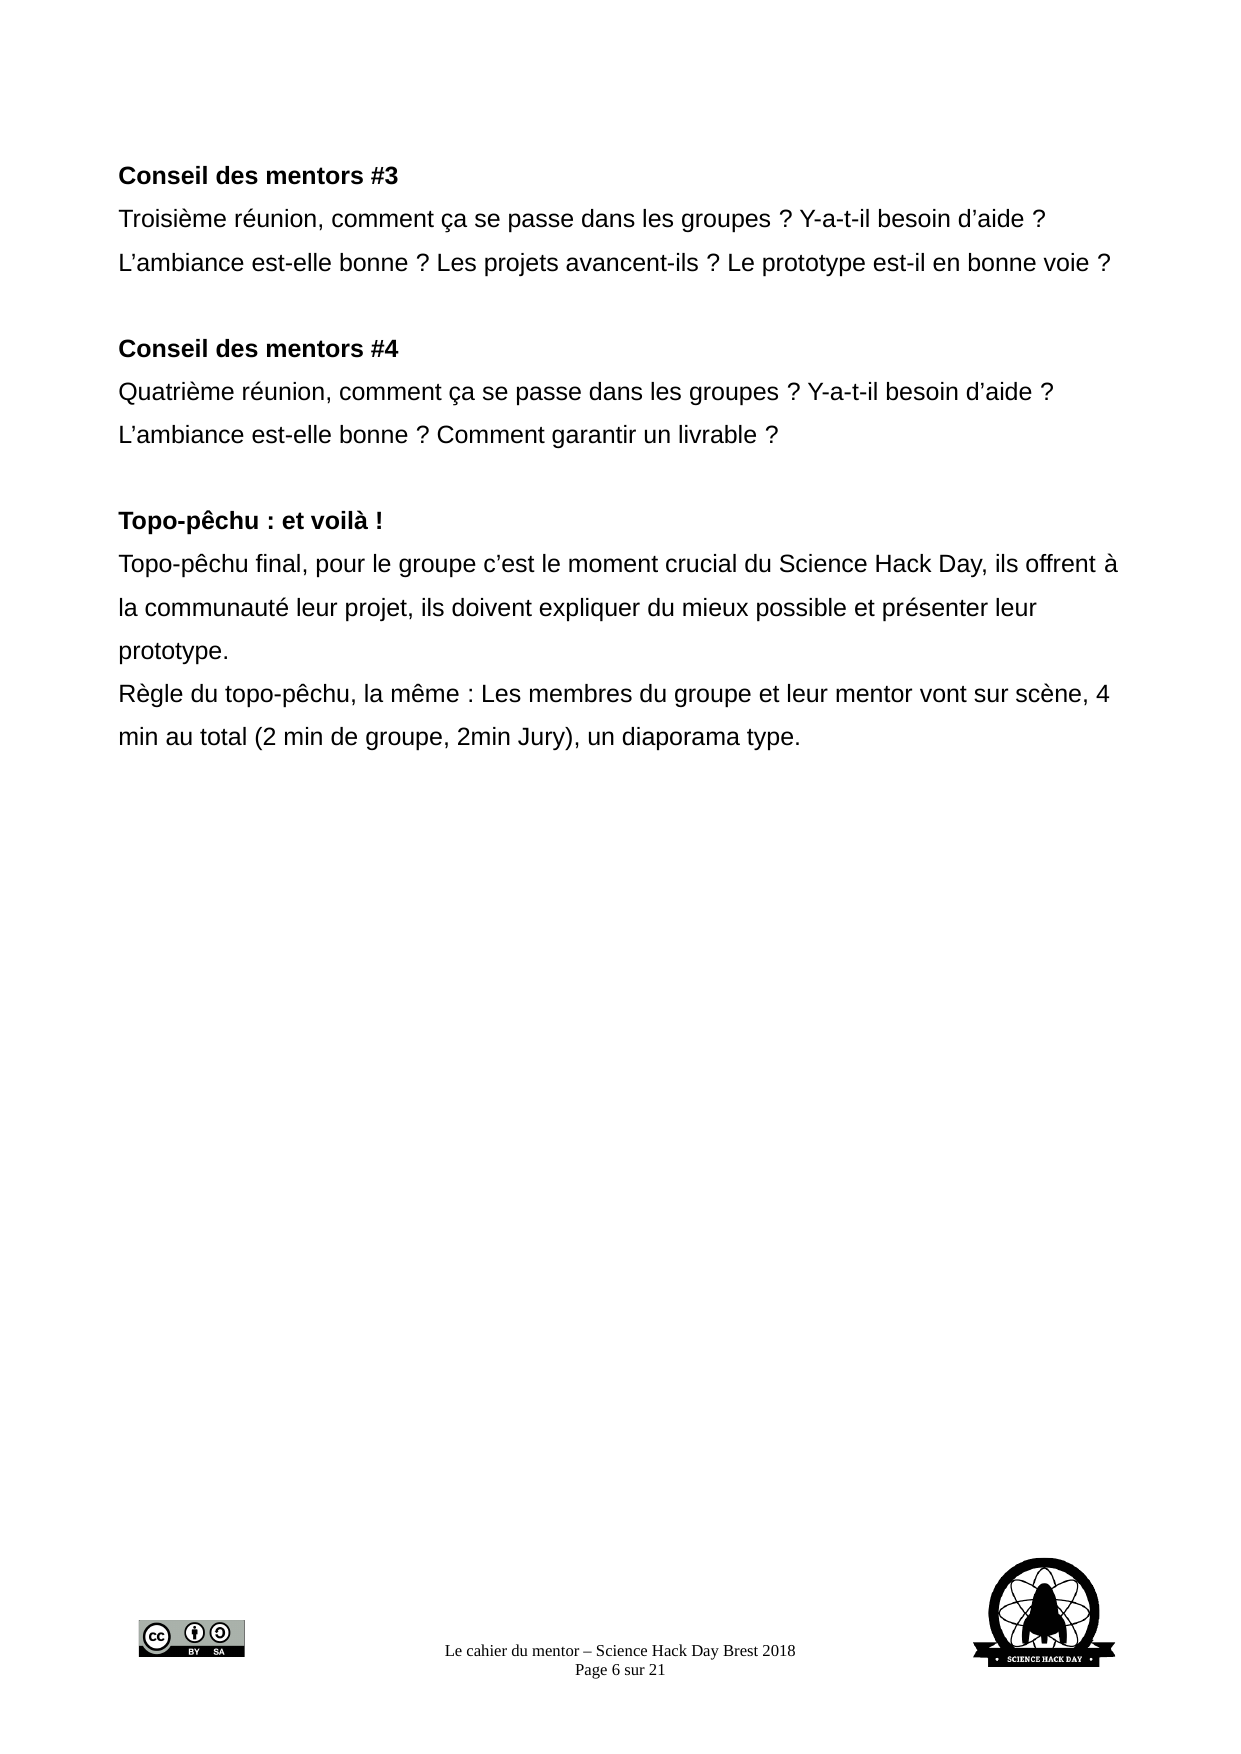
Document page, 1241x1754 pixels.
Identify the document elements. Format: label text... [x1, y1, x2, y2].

text Quatrième réunion, comment ça se passe dans les groupes ? Y-a-t-il besoin d’aide ? L’ambiance est-elle bonne ? Comment garantir un livrable ? [118, 377, 1122, 449]
picture [138, 1620, 245, 1657]
text Conseil des mentors #3 [118, 161, 1122, 190]
text Topo-pêchu final, pour le groupe c’est le moment crucial du Science Hack Day, ils offrent à la communauté leur projet, ils doivent expliquer du mieux possible et présenter leur prototype. [118, 549, 1122, 664]
text Règle du topo-pêchu, la même : Les membres du groupe et leur mentor vont sur scène, 4 min au total (2 min de groupe, 2min Jury), un diaporama type. [118, 679, 1122, 751]
text Topo-pêchu : et voilà ! [118, 506, 1122, 535]
text Troisième réunion, comment ça se passe dans les groupes ? Y-a-t-il besoin d’aide ? L’ambiance est-elle bonne ? Les projets avancent-ils ? Le prototype est-il en bonne voie ? [118, 204, 1122, 276]
text Conseil des mentors #4 [118, 334, 1122, 362]
